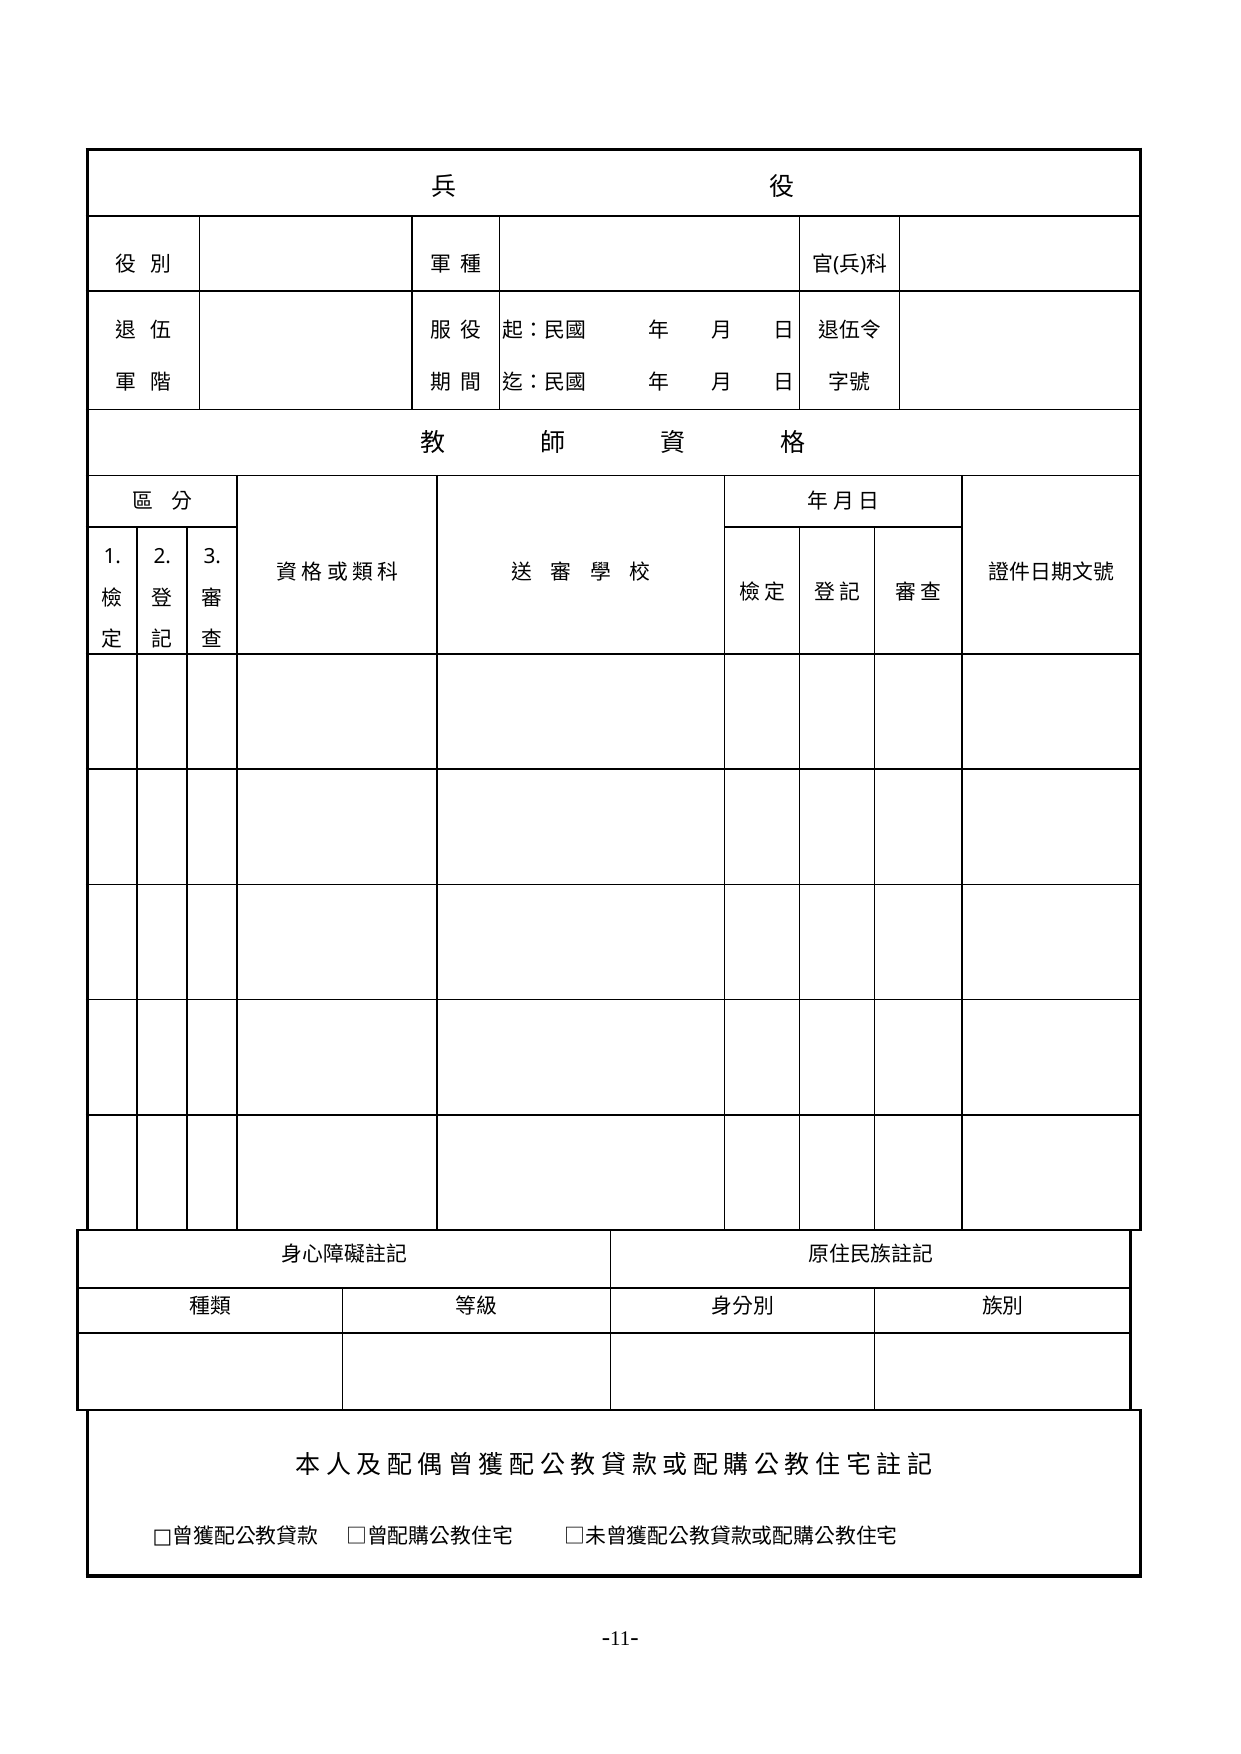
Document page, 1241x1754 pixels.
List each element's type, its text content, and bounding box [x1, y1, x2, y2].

table_cell 審 查 [875, 528, 961, 653]
table_cell [500, 217, 799, 290]
table_cell [725, 655, 799, 768]
table_cell [438, 885, 724, 999]
table_cell 1. 檢 定 [89, 528, 136, 653]
table_cell 役 別 [89, 217, 199, 290]
table_cell 官(兵)科 [800, 217, 899, 290]
table_cell [900, 292, 1139, 408]
table_cell [800, 655, 874, 768]
table_cell [725, 885, 799, 999]
table_cell [963, 1116, 1139, 1229]
table_cell [188, 885, 236, 999]
table_cell [89, 885, 136, 999]
table_cell [900, 217, 1139, 290]
table_cell 3. 審 查 [188, 528, 236, 653]
table_cell 起：民國 年 月 日 迄：民國 年 月 日 [500, 292, 799, 408]
table_cell [238, 885, 436, 999]
table_cell [963, 655, 1139, 768]
table_cell 退伍令 字號 [800, 292, 899, 408]
table_cell [875, 1116, 961, 1229]
table_cell [238, 655, 436, 768]
table_cell 身分別 [611, 1289, 874, 1332]
table_cell [138, 1116, 186, 1229]
table_cell [188, 1116, 236, 1229]
table_cell [963, 770, 1139, 883]
table_cell [875, 1000, 961, 1114]
table_cell [438, 1000, 724, 1114]
table_cell 證件日期文號 [963, 476, 1139, 653]
table_cell [78, 409, 86, 475]
table_cell [963, 885, 1139, 999]
table_cell [78, 999, 86, 1114]
table_cell [78, 526, 86, 653]
table_cell [78, 653, 86, 768]
table_cell 送 審 學 校 [438, 476, 724, 653]
table_cell 種類 [79, 1289, 342, 1332]
table_cell 2. 登 記 [138, 528, 186, 653]
table_cell [138, 770, 186, 883]
table_cell 軍 種 [413, 217, 499, 290]
table_cell [725, 1000, 799, 1114]
table_cell 本 人 及 配 偶 曾 獲 配 公 教 貸 款 或 配 購 公 教 住 宅 註 記 □曾獲配公教貸款 □曾配購公教住宅 □未曾獲配公教貸款或配購公教住宅 [89, 1411, 1139, 1574]
table_header [78, 148, 86, 215]
table_cell [438, 1116, 724, 1229]
table_cell [238, 1116, 436, 1229]
table_cell [78, 1114, 86, 1229]
table_cell [875, 655, 961, 768]
table_cell 教 師 資 格 [89, 410, 1139, 475]
table_cell [800, 770, 874, 883]
table_cell 原住民族註記 [611, 1231, 1129, 1287]
table_cell [875, 770, 961, 883]
table_cell 資 格 或 類 科 [238, 476, 436, 653]
table_cell 區 分 [89, 476, 236, 526]
table_cell [438, 770, 724, 883]
table_cell 年 月 日 [725, 476, 961, 526]
table_cell [78, 1411, 86, 1574]
table_cell [963, 1000, 1139, 1114]
table_cell 檢 定 [725, 528, 799, 653]
table_cell 身心障礙註記 [79, 1231, 610, 1287]
table_cell [800, 885, 874, 999]
table_cell [188, 1000, 236, 1114]
table_cell 服 役 期 間 [413, 292, 499, 408]
table_cell [343, 1334, 610, 1409]
table_cell [89, 770, 136, 883]
table_cell [875, 1334, 1129, 1409]
table_cell [875, 885, 961, 999]
table_cell 族別 [875, 1289, 1129, 1332]
table_cell [200, 292, 411, 408]
table_cell [725, 1116, 799, 1229]
table_cell [1132, 1332, 1140, 1409]
table_cell 等級 [343, 1289, 610, 1332]
table_cell [79, 1334, 342, 1409]
table_cell [188, 770, 236, 883]
table_cell [78, 215, 86, 290]
table_cell [78, 768, 86, 883]
table_cell [188, 655, 236, 768]
table_cell [138, 655, 186, 768]
table_cell [238, 1000, 436, 1114]
table_cell [200, 217, 411, 290]
table_cell [78, 290, 86, 408]
table_cell [611, 1334, 874, 1409]
table_cell [800, 1116, 874, 1229]
table_cell [138, 1000, 186, 1114]
table_cell [1132, 1287, 1140, 1332]
table_cell [89, 1000, 136, 1114]
table_cell 退 伍 軍 階 [89, 292, 199, 408]
table_cell [725, 770, 799, 883]
table_cell [1132, 1231, 1140, 1287]
table_cell [238, 770, 436, 883]
table_header 兵 役 [89, 151, 1139, 215]
table_cell [800, 1000, 874, 1114]
table_cell [138, 885, 186, 999]
table_cell [78, 884, 86, 999]
table_cell [89, 1116, 136, 1229]
table_cell 登 記 [800, 528, 874, 653]
table_cell [78, 475, 86, 526]
table_cell [89, 655, 136, 768]
table_cell [438, 655, 724, 768]
